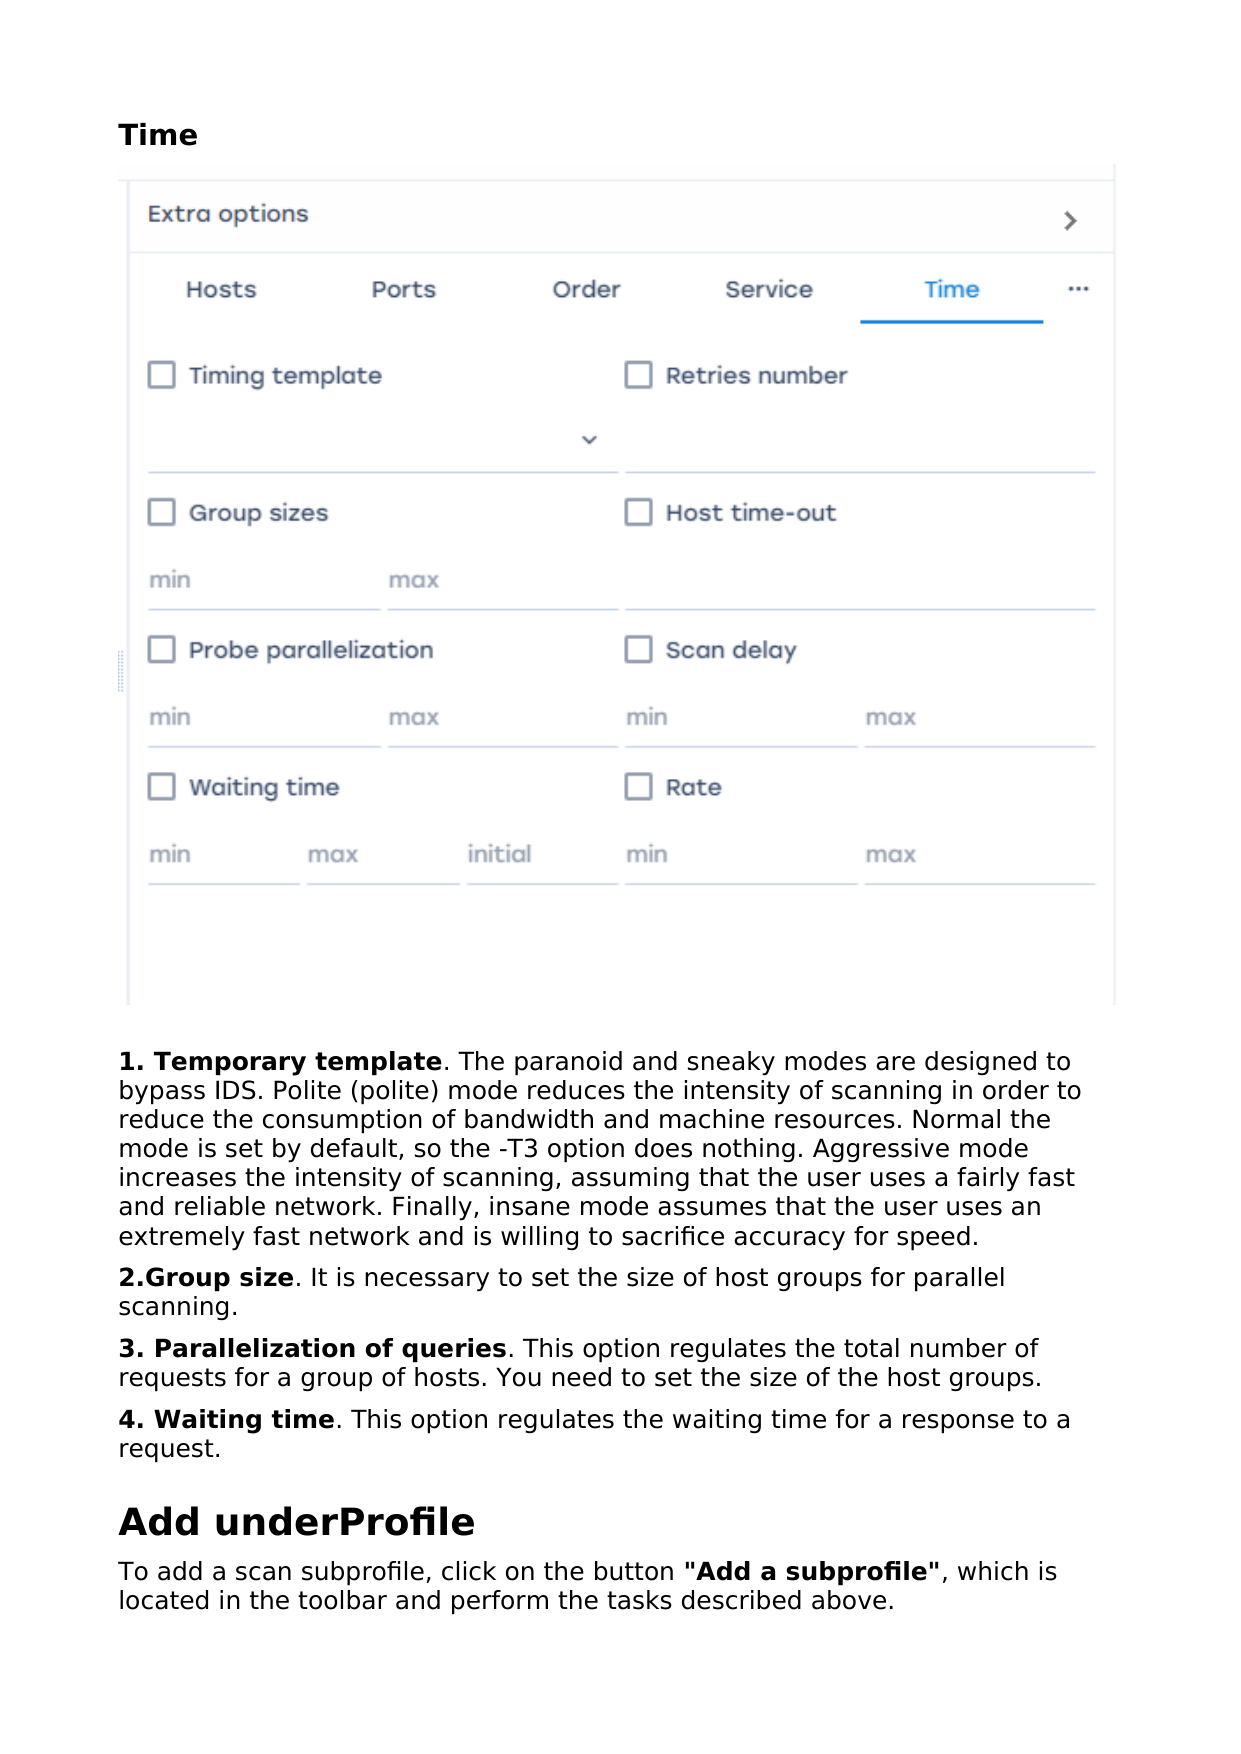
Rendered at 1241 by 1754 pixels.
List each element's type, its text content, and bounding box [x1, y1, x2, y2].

subtitle Add underProfile [118, 1501, 1122, 1544]
picture [118, 164, 1123, 1005]
text 3. Parallelization of queries. This option regulates the total number of requests for a group of hosts. You need to set the size of the host groups. [118, 1334, 1122, 1392]
text To add a scan subprofile, click on the button "Add a subprofile", which is located in the toolbar and perform the tasks described above. [118, 1557, 1122, 1615]
subtitle Time [118, 118, 1122, 152]
text 4. Waiting time. This option regulates the waiting time for a response to a request. [118, 1405, 1122, 1463]
text 2.Group size. It is necessary to set the size of host groups for parallel scanning. [118, 1263, 1122, 1322]
text 1. Temporary template. The paranoid and sneaky modes are designed to bypass IDS. Polite (polite) mode reduces the intensity of scanning in order to reduce the consumption of bandwidth and machine resources. Normal the mode is set by default, so the -T3 option does nothing. Aggressive mode increases the intensity of scanning, assuming that the user uses a fairly fast and reliable network. Finally, insane mode assumes that the user uses an extremely fast network and is willing to sacrifice accuracy for speed. [118, 1047, 1122, 1251]
